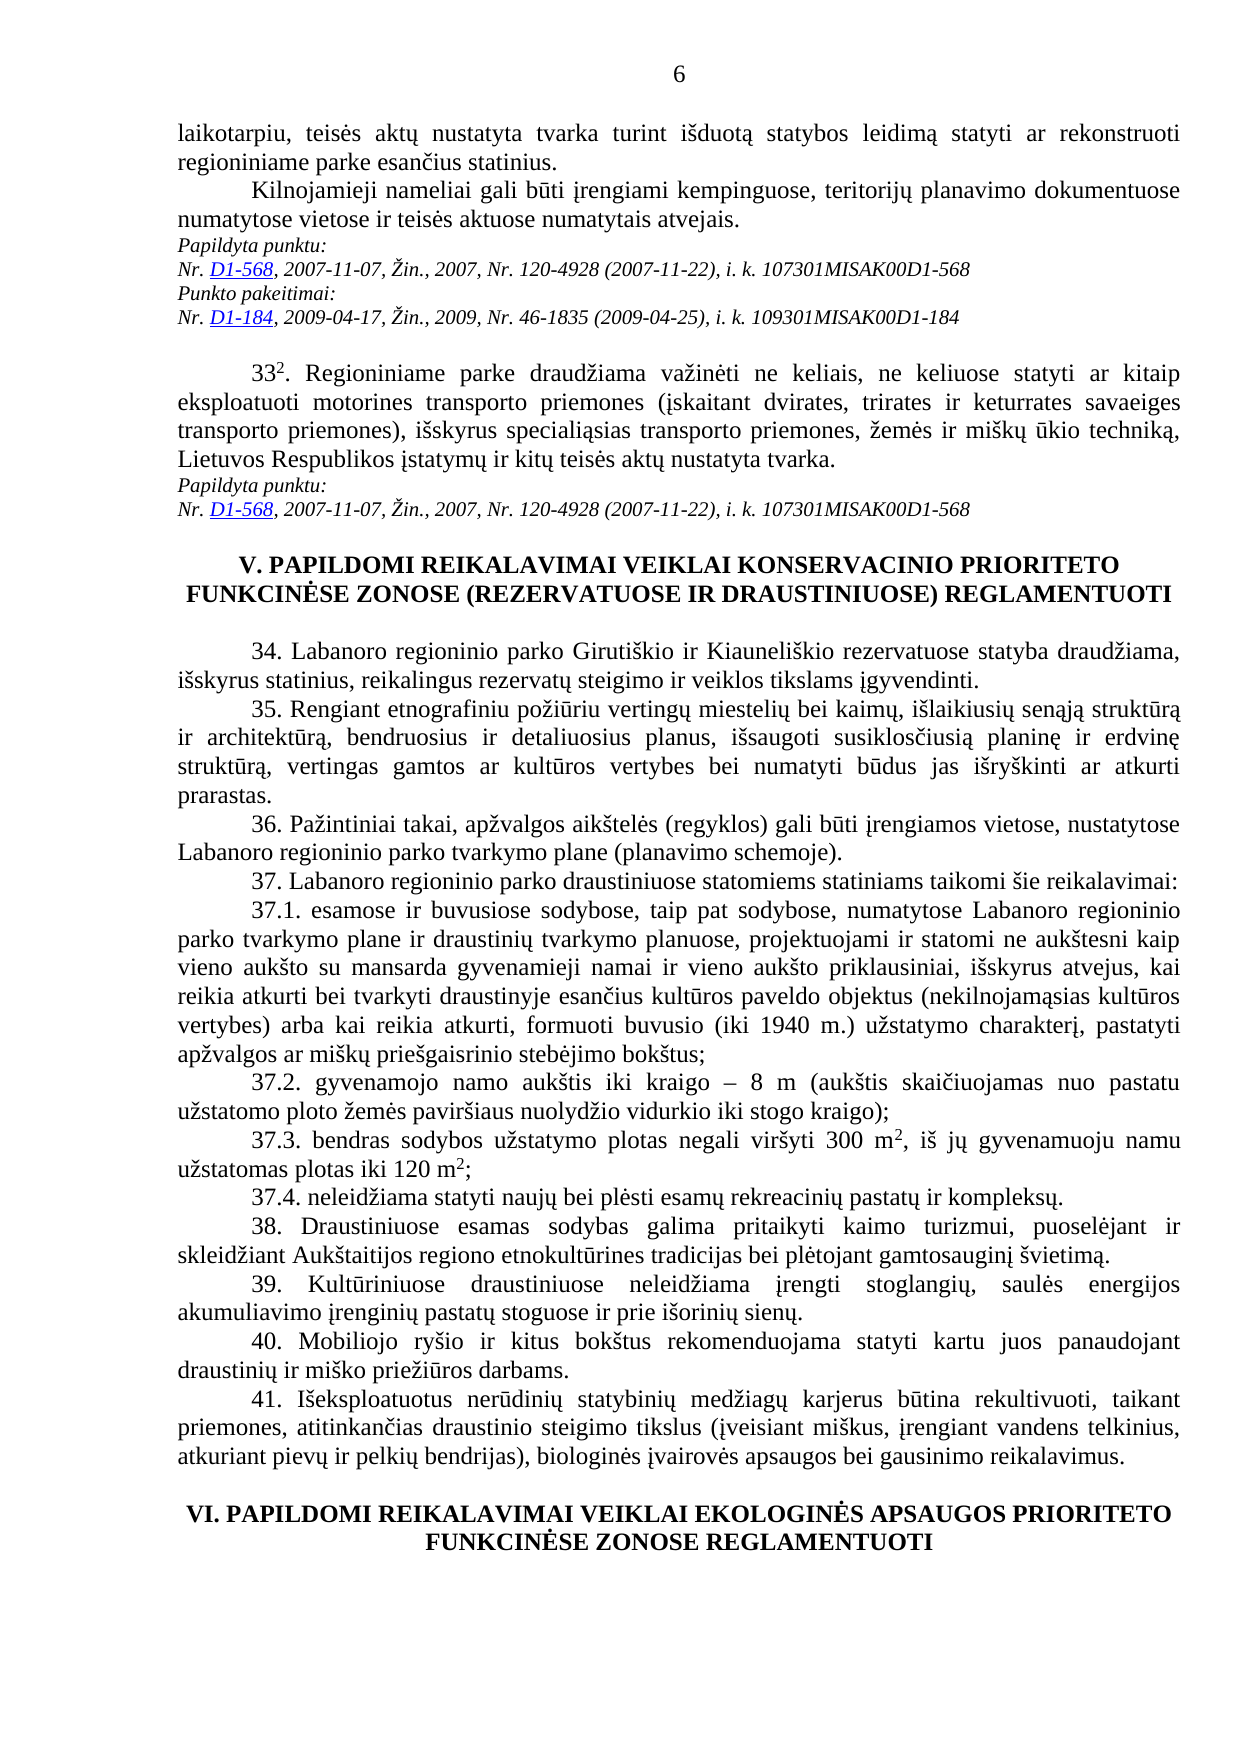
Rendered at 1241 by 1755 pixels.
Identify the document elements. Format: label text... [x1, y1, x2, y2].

text 40. Mobiliojo ryšio ir kitus bokštus rekomenduojama statyti kartu juos panaudojant draustinių ir miško priežiūros darbams. [177, 1326, 1181, 1384]
text 37.2. gyvenamojo namo aukštis iki kraigo – 8 m (aukštis skaičiuojamas nuo pastatu užstatomo ploto žemės paviršiaus nuolydžio vidurkio iki stogo kraigo); [177, 1067, 1181, 1125]
text Kilnojamieji nameliai gali būti įrengiami kempinguose, teritorijų planavimo dokumentuose numatytose vietose ir teisės aktuose numatytais atvejais. [177, 176, 1181, 233]
text Nr. D1-568, 2007-11-07, Žin., 2007, Nr. 120-4928 (2007-11-22), i. k. 107301MISAK00D1-568 [177, 257, 1181, 281]
text laikotarpiu, teisės aktų nustatyta tvarka turint išduotą statybos leidimą statyti ar rekonstruoti regioniniame parke esančius statinius. [177, 118, 1181, 176]
text Papildyta punktu: [177, 233, 1181, 257]
text 41. Išeksploatuotus nerūdinių statybinių medžiagų karjerus būtina rekultivuoti, taikant priemones, atitinkančias draustinio steigimo tikslus (įveisiant miškus, įrengiant vandens telkinius, atkuriant pievų ir pelkių bendrijas), biologinės įvairovės apsaugos bei gausinimo reikalavimus. [177, 1384, 1181, 1470]
text 39. Kultūriniuose draustiniuose neleidžiama įrengti stoglangių, saulės energijos akumuliavimo įrenginių pastatų stoguose ir prie išorinių sienų. [177, 1269, 1181, 1326]
text 37.3. bendras sodybos užstatymo plotas negali viršyti 300 m2, iš jų gyvenamuoju namu užstatomas plotas iki 120 m2; [177, 1125, 1181, 1182]
text Punkto pakeitimai: [177, 281, 1181, 305]
text Nr. D1-184, 2009-04-17, Žin., 2009, Nr. 46-1835 (2009-04-25), i. k. 109301MISAK00D1-184 [177, 305, 1181, 329]
text 37.1. esamose ir buvusiose sodybose, taip pat sodybose, numatytose Labanoro regioninio parko tvarkymo plane ir draustinių tvarkymo planuose, projektuojami ir statomi ne aukštesni kaip vieno aukšto su mansarda gyvenamieji namai ir vieno aukšto priklausiniai, išskyrus atvejus, kai reikia atkurti bei tvarkyti draustinyje esančius kultūros paveldo objektus (nekilnojamąsias kultūros vertybes) arba kai reikia atkurti, formuoti buvusio (iki 1940 m.) užstatymo charakterį, pastatyti apžvalgos ar miškų priešgaisrinio stebėjimo bokštus; [177, 895, 1181, 1067]
text Papildyta punktu: [177, 473, 1181, 497]
text 38. Draustiniuose esamas sodybas galima pritaikyti kaimo turizmui, puoselėjant ir skleidžiant Aukštaitijos regiono etnokultūrines tradicijas bei plėtojant gamtosauginį švietimą. [177, 1211, 1181, 1269]
text 34. Labanoro regioninio parko Girutiškio ir Kiauneliškio rezervatuose statyba draudžiama, išskyrus statinius, reikalingus rezervatų steigimo ir veiklos tikslams įgyvendinti. [177, 636, 1181, 694]
text 35. Rengiant etnografiniu požiūriu vertingų miestelių bei kaimų, išlaikiusių senąją struktūrą ir architektūrą, bendruosius ir detaliuosius planus, išsaugoti susiklosčiusią planinę ir erdvinę struktūrą, vertingas gamtos ar kultūros vertybes bei numatyti būdus jas išryškinti ar atkurti prarastas. [177, 694, 1181, 809]
text V. PAPILDOMI REIKALAVIMAI VEIKLAI Konservacinio prioriteto funkcinėsE zonosE (rezervatUOSE ir draustiniUOSE) REGLAMENTUOTI [177, 550, 1181, 607]
text 332. Regioniniame parke draudžiama važinėti ne keliais, ne keliuose statyti ar kitaip eksploatuoti motorines transporto priemones (įskaitant dvirates, trirates ir keturrates savaeiges transporto priemones), išskyrus specialiąsias transporto priemones, žemės ir miškų ūkio techniką, Lietuvos Respublikos įstatymų ir kitų teisės aktų nustatyta tvarka. [177, 358, 1181, 473]
text 37.4. neleidžiama statyti naujų bei plėsti esamų rekreacinių pastatų ir kompleksų. [177, 1182, 1181, 1211]
text 36. Pažintiniai takai, apžvalgos aikštelės (regyklos) gali būti įrengiamos vietose, nustatytose Labanoro regioninio parko tvarkymo plane (planavimo schemoje). [177, 809, 1181, 866]
text Nr. D1-568, 2007-11-07, Žin., 2007, Nr. 120-4928 (2007-11-22), i. k. 107301MISAK00D1-568 [177, 497, 1181, 521]
text VI. PAPILDOMI REIKALAVIMAI VEIKLAI EKOLOGINĖS APSAUGOS prioriteto funkcinėSE zonOSE REGLAMENTUOTI [177, 1499, 1181, 1556]
text 37. Labanoro regioninio parko draustiniuose statomiems statiniams taikomi šie reikalavimai: [177, 866, 1181, 895]
